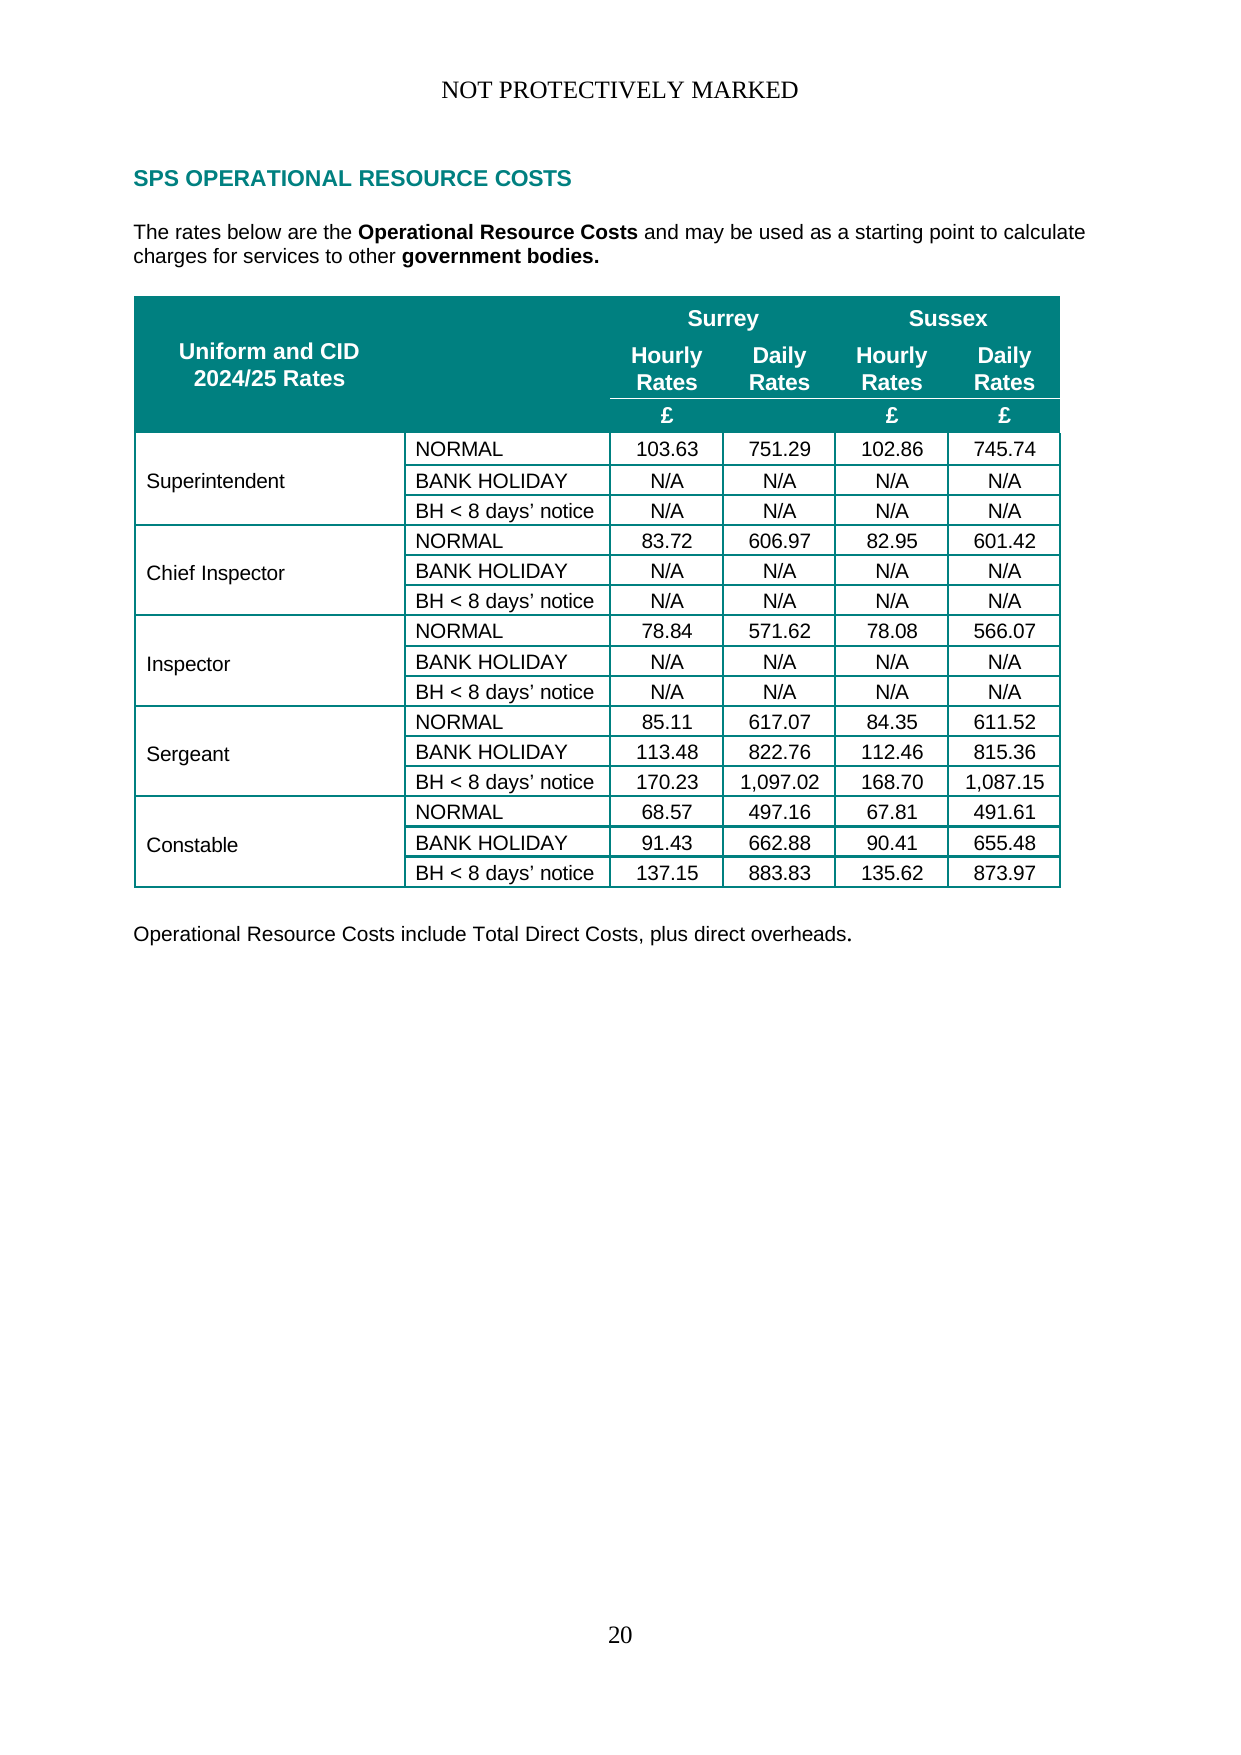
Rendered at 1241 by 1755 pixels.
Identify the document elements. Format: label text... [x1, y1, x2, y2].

table_cell N/A [611, 586, 722, 614]
table_cell 1,097.02 [724, 767, 834, 795]
table_cell N/A [949, 496, 1059, 524]
table_cell £ [948, 399, 1060, 433]
table_cell 83.72 [611, 526, 722, 554]
table_cell 68.57 [611, 797, 722, 825]
table_cell N/A [724, 647, 834, 674]
table_cell 78.84 [611, 616, 722, 644]
table_cell £ [610, 399, 723, 433]
subtitle SPS OPERATIONAL RESOURCE COSTS [133, 165, 1163, 192]
table_cell 90.41 [836, 828, 947, 855]
table_cell 102.86 [836, 433, 947, 463]
table_cell 491.61 [949, 797, 1059, 825]
table_cell N/A [949, 677, 1059, 705]
table_cell N/A [836, 586, 947, 614]
table_cell NORMAL [406, 433, 609, 463]
table_header [406, 296, 610, 433]
table_cell N/A [724, 586, 834, 614]
table_cell £ [835, 399, 948, 433]
table_cell N/A [611, 496, 722, 524]
table_cell N/A [611, 556, 722, 584]
table_cell NORMAL [406, 526, 609, 554]
table_cell BANK HOLIDAY [406, 556, 609, 584]
table_cell 606.97 [724, 526, 834, 554]
table_cell Hourly Rates [835, 338, 948, 398]
table_cell Constable [136, 797, 404, 886]
table_cell Hourly Rates [610, 338, 723, 398]
table_cell N/A [949, 556, 1059, 584]
table_cell 751.29 [724, 433, 834, 463]
table_cell 67.81 [836, 797, 947, 825]
table_cell 822.76 [724, 737, 834, 765]
table_cell BH < 8 days’ notice [406, 767, 609, 795]
table_cell Inspector [136, 616, 404, 705]
table_cell 1,087.15 [949, 767, 1059, 795]
table_cell 883.83 [724, 858, 834, 886]
table_cell 85.11 [611, 707, 722, 735]
table_cell N/A [836, 677, 947, 705]
table_cell 137.15 [611, 858, 722, 886]
table_cell N/A [949, 586, 1059, 614]
table_cell Daily Rates [948, 338, 1060, 398]
table_cell 655.48 [949, 828, 1059, 855]
table_cell N/A [611, 466, 722, 494]
table_cell 617.07 [724, 707, 834, 735]
table_cell N/A [724, 677, 834, 705]
table_cell 170.23 [611, 767, 722, 795]
table_cell Sergeant [136, 707, 404, 795]
table_header Surrey [610, 296, 835, 338]
table_cell N/A [611, 677, 722, 705]
table_cell 135.62 [836, 858, 947, 886]
table_cell 113.48 [611, 737, 722, 765]
table_cell BH < 8 days’ notice [406, 858, 609, 886]
table_cell BH < 8 days’ notice [406, 586, 609, 614]
table_cell BH < 8 days’ notice [406, 677, 609, 705]
table_cell N/A [836, 496, 947, 524]
table_cell 815.36 [949, 737, 1059, 765]
text The rates below are the Operational Resource Costs and may be used as a starting point to calculate charges for services to other government bodies. [133, 220, 1098, 268]
table_cell N/A [949, 647, 1059, 674]
table_cell NORMAL [406, 797, 609, 825]
table_cell N/A [611, 647, 722, 674]
table_cell 745.74 [949, 433, 1059, 463]
table_cell 873.97 [949, 858, 1059, 886]
table_cell N/A [836, 556, 947, 584]
table_cell 78.08 [836, 616, 947, 644]
table_cell 662.88 [724, 828, 834, 855]
table_cell BANK HOLIDAY [406, 466, 609, 494]
table_cell 84.35 [836, 707, 947, 735]
text Operational Resource Costs include Total Direct Costs, plus direct overheads. [133, 918, 1163, 947]
table_cell N/A [724, 466, 834, 494]
table_cell 566.07 [949, 616, 1059, 644]
table_cell 497.16 [724, 797, 834, 825]
table_cell 611.52 [949, 707, 1059, 735]
table_cell BH < 8 days’ notice [406, 496, 609, 524]
table_cell 82.95 [836, 526, 947, 554]
table_cell 168.70 [836, 767, 947, 795]
table_cell BANK HOLIDAY [406, 737, 609, 765]
table_cell N/A [949, 466, 1059, 494]
table_cell [723, 399, 835, 433]
table_cell NORMAL [406, 707, 609, 735]
table_cell 571.62 [724, 616, 834, 644]
table_cell 103.63 [611, 433, 722, 463]
table_cell BANK HOLIDAY [406, 647, 609, 674]
table_header Sussex [835, 296, 1060, 338]
table_cell 112.46 [836, 737, 947, 765]
table_cell 91.43 [611, 828, 722, 855]
table_cell N/A [724, 556, 834, 584]
table_cell N/A [724, 496, 834, 524]
table_cell BANK HOLIDAY [406, 828, 609, 855]
table_cell 601.42 [949, 526, 1059, 554]
table_cell NORMAL [406, 616, 609, 644]
table_cell Daily Rates [723, 338, 835, 398]
table_cell N/A [836, 647, 947, 674]
table_header Uniform and CID 2024/25 Rates [136, 296, 404, 433]
table_cell Superintendent [136, 433, 404, 524]
table_cell N/A [836, 466, 947, 494]
table_cell Chief Inspector [136, 526, 404, 614]
